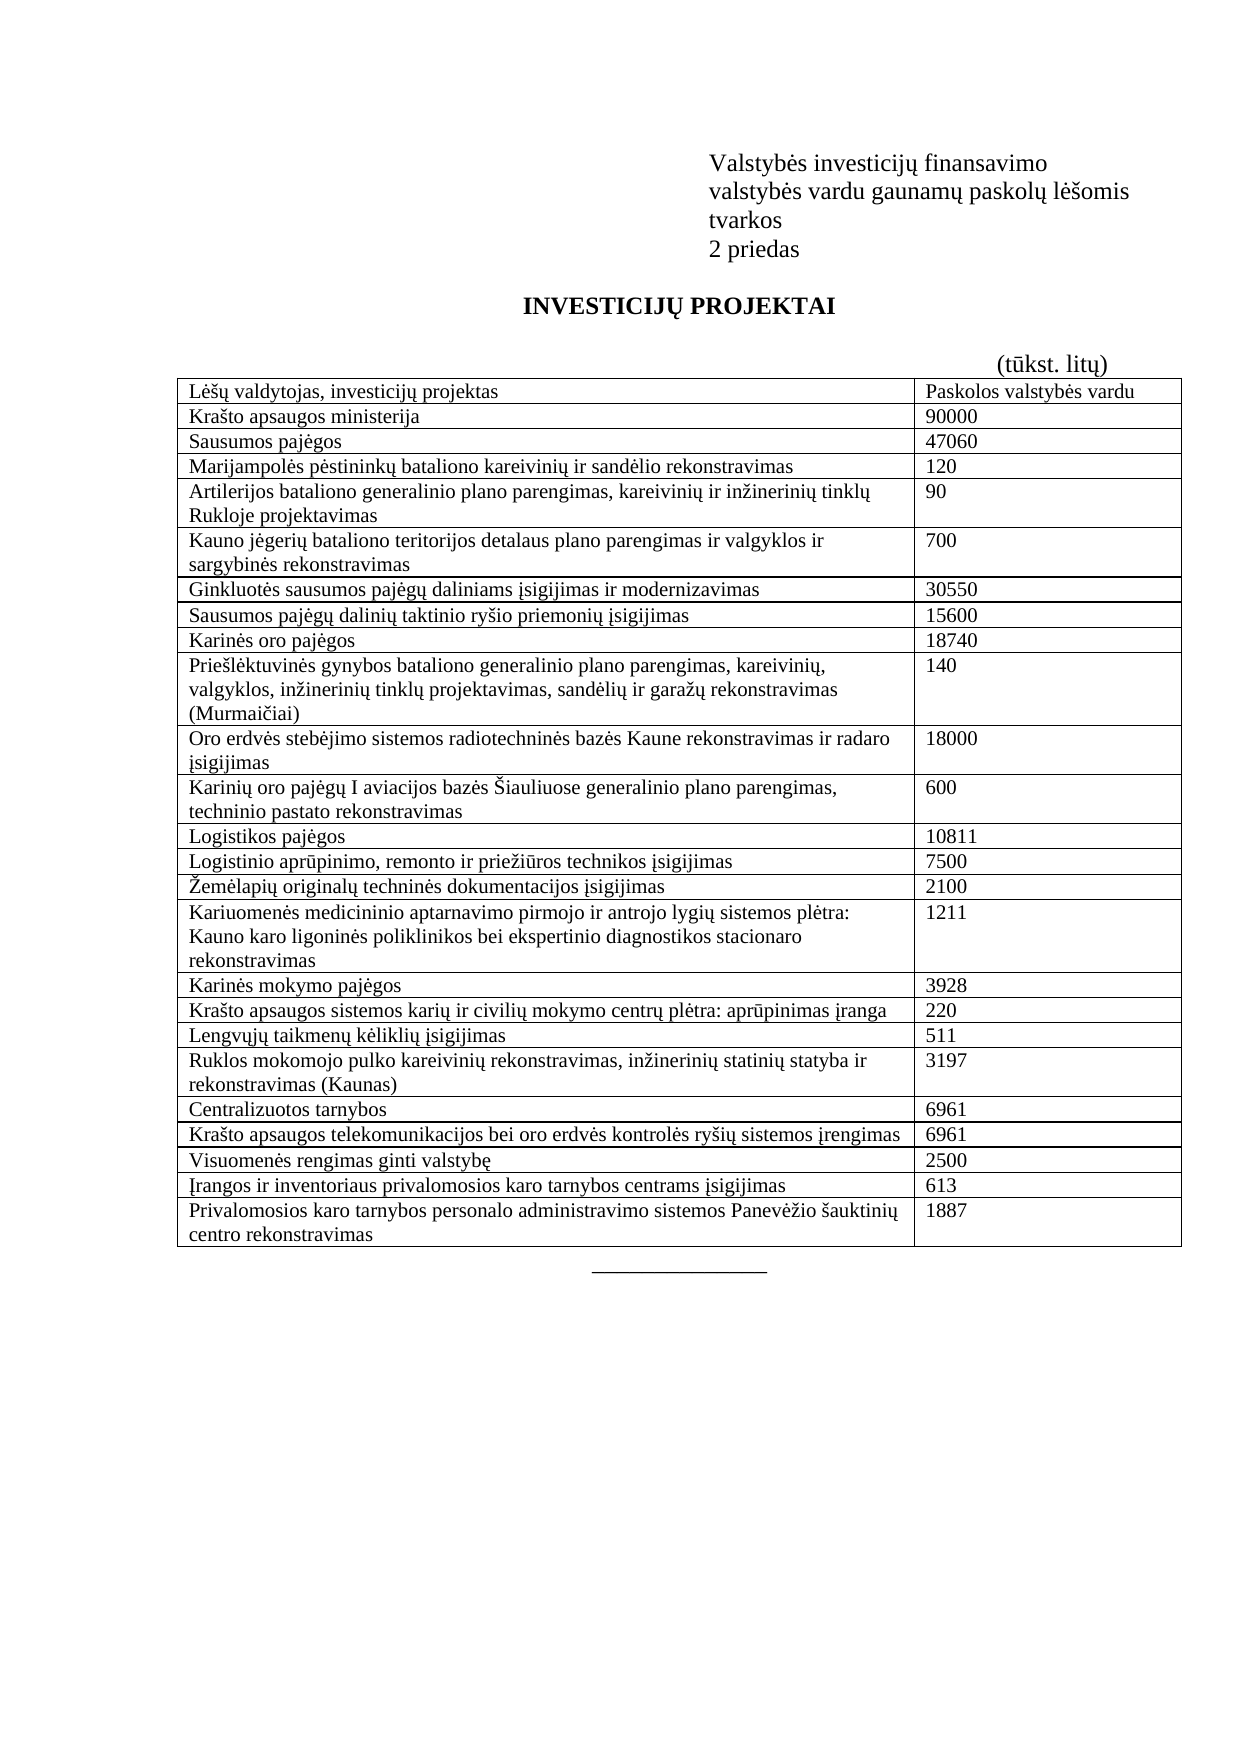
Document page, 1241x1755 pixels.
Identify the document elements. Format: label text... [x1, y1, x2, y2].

table_cell Kauno jėgerių bataliono teritorijos detalaus plano parengimas ir valgyklos ir sargybinės rekonstravimas [178, 528, 914, 576]
text (tūkst. litų) [177, 349, 1181, 378]
table_cell 2500 [915, 1148, 1181, 1172]
table_cell 6961 [915, 1097, 1181, 1121]
table_cell 90000 [915, 404, 1181, 428]
table_cell Priešlėktuvinės gynybos bataliono generalinio plano parengimas, kareivinių, valgyklos, inžinerinių tinklų projektavimas, sandėlių ir garažų rekonstravimas (Murmaičiai) [178, 653, 914, 725]
table_cell Ruklos mokomojo pulko kareivinių rekonstravimas, inžinerinių statinių statyba ir rekonstravimas (Kaunas) [178, 1048, 914, 1096]
table_cell Karinės mokymo pajėgos [178, 973, 914, 997]
table_cell Ginkluotės sausumos pajėgų daliniams įsigijimas ir modernizavimas [178, 578, 914, 601]
text 2 priedas [177, 234, 1181, 263]
table_cell 613 [915, 1173, 1181, 1197]
text Valstybės investicijų finansavimo [177, 148, 1181, 176]
table_cell Krašto apsaugos ministerija [178, 404, 914, 428]
table_cell Logistinio aprūpinimo, remonto ir priežiūros technikos įsigijimas [178, 849, 914, 873]
table_cell 18740 [915, 628, 1181, 652]
text ______________ [177, 1247, 1181, 1276]
table_cell Krašto apsaugos sistemos karių ir civilių mokymo centrų plėtra: aprūpinimas įranga [178, 998, 914, 1022]
table_cell 7500 [915, 849, 1181, 873]
table_cell 3928 [915, 973, 1181, 997]
table_cell Sausumos pajėgų dalinių taktinio ryšio priemonių įsigijimas [178, 603, 914, 627]
table_cell 90 [915, 479, 1181, 527]
table_cell Marijampolės pėstininkų bataliono kareivinių ir sandėlio rekonstravimas [178, 454, 914, 478]
table_cell 15600 [915, 603, 1181, 627]
table_header Paskolos valstybės vardu [915, 379, 1181, 403]
table_cell 600 [915, 775, 1181, 823]
table_cell 511 [915, 1023, 1181, 1047]
text INVESTICIJŲ PROJEKTAI [177, 291, 1181, 320]
table_cell 6961 [915, 1123, 1181, 1146]
table_cell 1887 [915, 1198, 1181, 1246]
table_cell 2100 [915, 875, 1181, 898]
table_cell Oro erdvės stebėjimo sistemos radiotechninės bazės Kaune rekonstravimas ir radaro įsigijimas [178, 726, 914, 774]
table_cell 47060 [915, 429, 1181, 453]
table_cell Karinės oro pajėgos [178, 628, 914, 652]
table_cell 18000 [915, 726, 1181, 774]
table_cell Krašto apsaugos telekomunikacijos bei oro erdvės kontrolės ryšių sistemos įrengimas [178, 1123, 914, 1146]
text valstybės vardu gaunamų paskolų lėšomis [177, 176, 1181, 205]
table_cell Privalomosios karo tarnybos personalo administravimo sistemos Panevėžio šauktinių centro rekonstravimas [178, 1198, 914, 1246]
table_cell Įrangos ir inventoriaus privalomosios karo tarnybos centrams įsigijimas [178, 1173, 914, 1197]
table_cell Lengvųjų taikmenų kėliklių įsigijimas [178, 1023, 914, 1047]
table_cell Centralizuotos tarnybos [178, 1097, 914, 1121]
table_cell Kariuomenės medicininio aptarnavimo pirmojo ir antrojo lygių sistemos plėtra: Kauno karo ligoninės poliklinikos bei ekspertinio diagnostikos stacionaro rekonstravimas [178, 900, 914, 972]
table_cell Sausumos pajėgos [178, 429, 914, 453]
table_cell Žemėlapių originalų techninės dokumentacijos įsigijimas [178, 875, 914, 898]
table_cell 30550 [915, 578, 1181, 601]
text tvarkos [177, 205, 1181, 234]
table_cell Visuomenės rengimas ginti valstybę [178, 1148, 914, 1172]
table_cell Karinių oro pajėgų I aviacijos bazės Šiauliuose generalinio plano parengimas, techninio pastato rekonstravimas [178, 775, 914, 823]
table_header Lėšų valdytojas, investicijų projektas [178, 379, 914, 403]
table_cell 3197 [915, 1048, 1181, 1096]
table_cell 140 [915, 653, 1181, 725]
table_cell Artilerijos bataliono generalinio plano parengimas, kareivinių ir inžinerinių tinklų Rukloje projektavimas [178, 479, 914, 527]
table_cell 700 [915, 528, 1181, 576]
table_cell 120 [915, 454, 1181, 478]
table_cell 1211 [915, 900, 1181, 972]
table_cell 10811 [915, 824, 1181, 848]
table_cell Logistikos pajėgos [178, 824, 914, 848]
table_cell 220 [915, 998, 1181, 1022]
